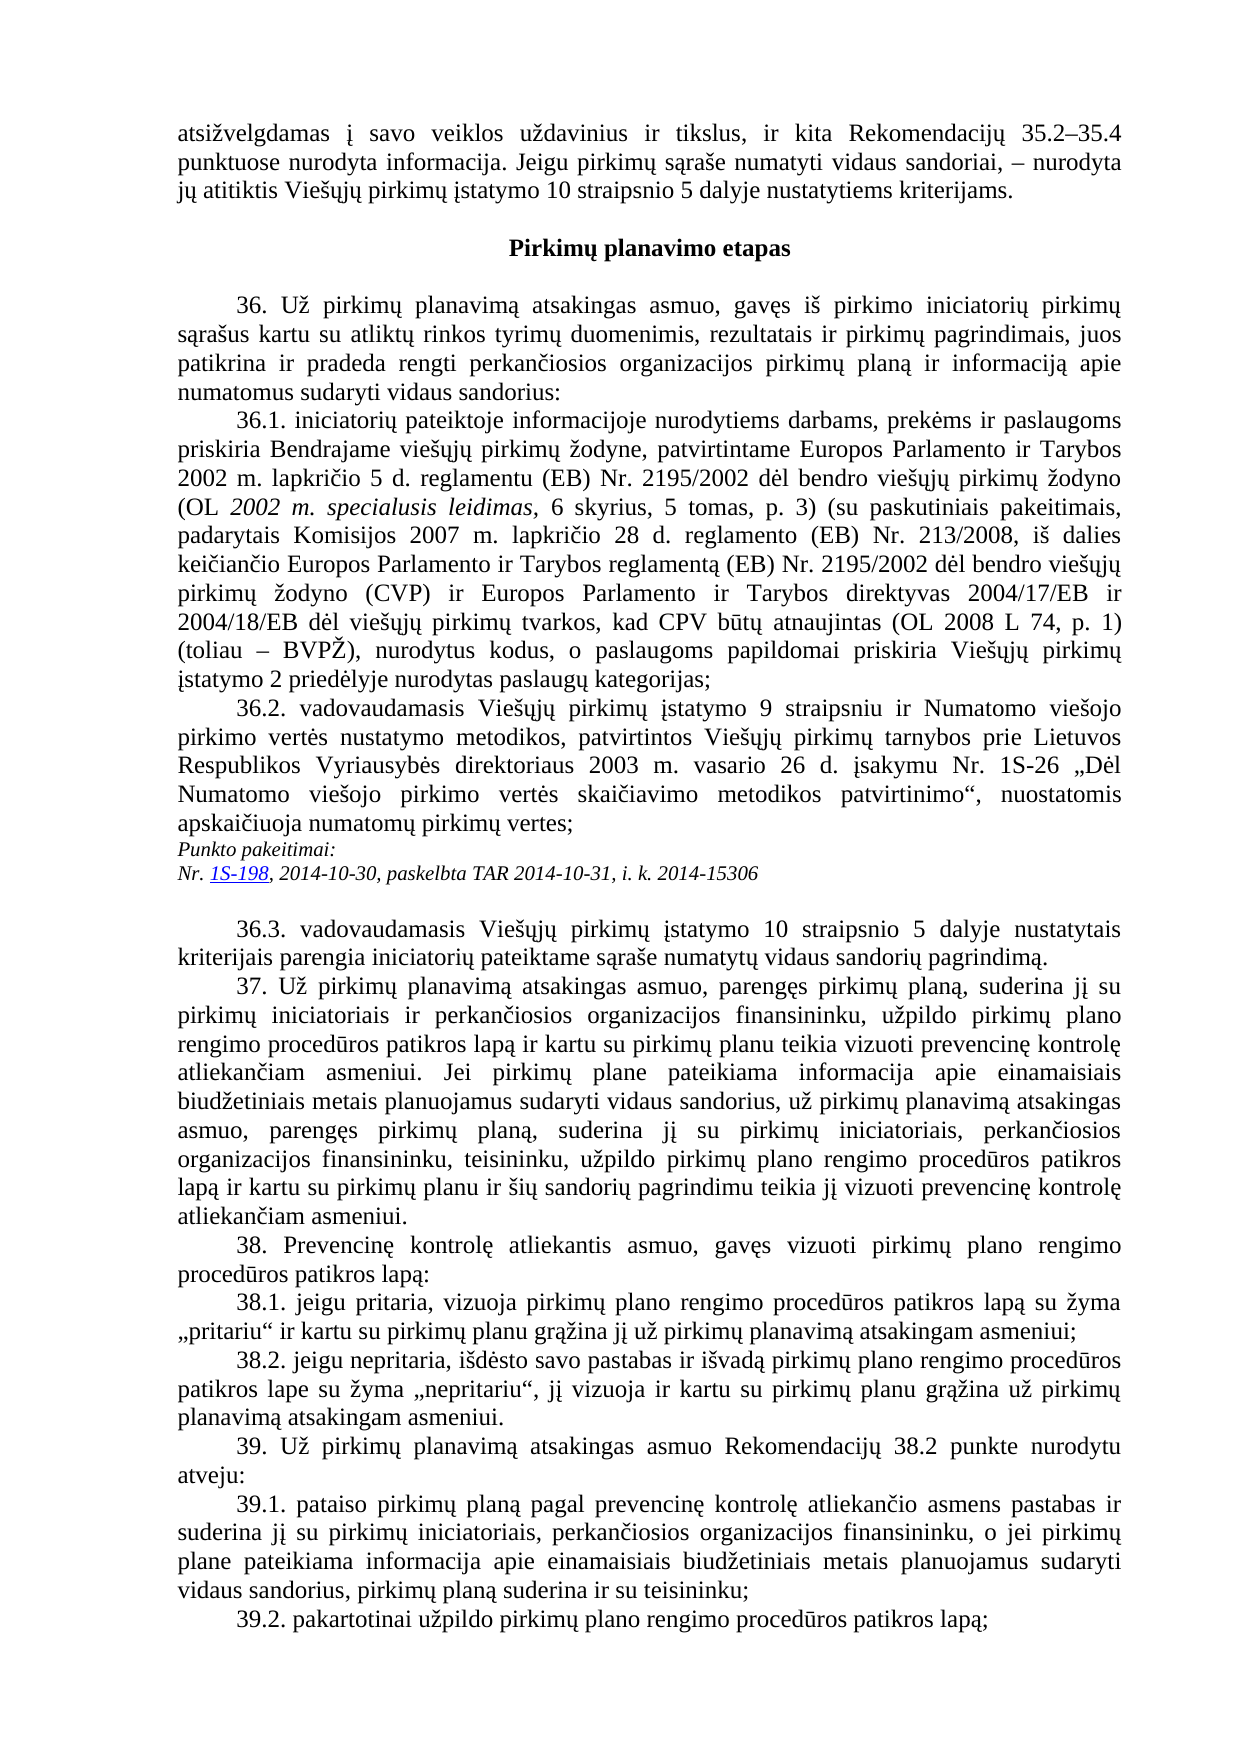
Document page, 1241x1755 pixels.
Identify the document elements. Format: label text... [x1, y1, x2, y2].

text 39.2. pakartotinai užpildo pirkimų plano rengimo procedūros patikros lapą; [177, 1604, 1122, 1632]
text 36.1. iniciatorių pateiktoje informacijoje nurodytiems darbams, prekėms ir paslaugoms priskiria Bendrajame viešųjų pirkimų žodyne, patvirtintame Europos Parlamento ir Tarybos 2002 m. lapkričio 5 d. reglamentu (EB) Nr. 2195/2002 dėl bendro viešųjų pirkimų žodyno (OL 2002 m. specialusis leidimas, 6 skyrius, 5 tomas, p. 3) (su paskutiniais pakeitimais, padarytais Komisijos 2007 m. lapkričio 28 d. reglamento (EB) Nr. 213/2008, iš dalies keičiančio Europos Parlamento ir Tarybos reglamentą (EB) Nr. 2195/2002 dėl bendro viešųjų pirkimų žodyno (CVP) ir Europos Parlamento ir Tarybos direktyvas 2004/17/EB ir 2004/18/EB dėl viešųjų pirkimų tvarkos, kad CPV būtų atnaujintas (OL 2008 L 74, p. 1) (toliau – BVPŽ), nurodytus kodus, o paslaugoms papildomai priskiria Viešųjų pirkimų įstatymo 2 priedėlyje nurodytas paslaugų kategorijas; [177, 406, 1122, 693]
text Pirkimų planavimo etapas [177, 233, 1122, 262]
text 36.2. vadovaudamasis Viešųjų pirkimų įstatymo 9 straipsniu ir Numatomo viešojo pirkimo vertės nustatymo metodikos, patvirtintos Viešųjų pirkimų tarnybos prie Lietuvos Respublikos Vyriausybės direktoriaus 2003 m. vasario 26 d. įsakymu Nr. 1S-26 „Dėl Numatomo viešojo pirkimo vertės skaičiavimo metodikos patvirtinimo“, nuostatomis apskaičiuoja numatomų pirkimų vertes; [177, 693, 1122, 837]
text 37. Už pirkimų planavimą atsakingas asmuo, parengęs pirkimų planą, suderina jį su pirkimų iniciatoriais ir perkančiosios organizacijos finansininku, užpildo pirkimų plano rengimo procedūros patikros lapą ir kartu su pirkimų planu teikia vizuoti prevencinę kontrolę atliekančiam asmeniui. Jei pirkimų plane pateikiama informacija apie einamaisiais biudžetiniais metais planuojamus sudaryti vidaus sandorius, už pirkimų planavimą atsakingas asmuo, parengęs pirkimų planą, suderina jį su pirkimų iniciatoriais, perkančiosios organizacijos finansininku, teisininku, užpildo pirkimų plano rengimo procedūros patikros lapą ir kartu su pirkimų planu ir šių sandorių pagrindimu teikia jį vizuoti prevencinę kontrolę atliekančiam asmeniui. [177, 971, 1122, 1230]
text 39.1. pataiso pirkimų planą pagal prevencinę kontrolę atliekančio asmens pastabas ir suderina jį su pirkimų iniciatoriais, perkančiosios organizacijos finansininku, o jei pirkimų plane pateikiama informacija apie einamaisiais biudžetiniais metais planuojamus sudaryti vidaus sandorius, pirkimų planą suderina ir su teisininku; [177, 1489, 1122, 1604]
text Punkto pakeitimai: [177, 837, 1122, 861]
text 39. Už pirkimų planavimą atsakingas asmuo Rekomendacijų 38.2 punkte nurodytu atveju: [177, 1431, 1122, 1489]
text Nr. 1S-198, 2014-10-30, paskelbta TAR 2014-10-31, i. k. 2014-15306 [177, 861, 1122, 885]
text 36.3. vadovaudamasis Viešųjų pirkimų įstatymo 10 straipsnio 5 dalyje nustatytais kriterijais parengia iniciatorių pateiktame sąraše numatytų vidaus sandorių pagrindimą. [177, 914, 1122, 971]
text 38. Prevencinę kontrolę atliekantis asmuo, gavęs vizuoti pirkimų plano rengimo procedūros patikros lapą: [177, 1230, 1122, 1287]
text atsižvelgdamas į savo veiklos uždavinius ir tikslus, ir kita Rekomendacijų 35.2–35.4 punktuose nurodyta informacija. Jeigu pirkimų sąraše numatyti vidaus sandoriai, – nurodyta jų atitiktis Viešųjų pirkimų įstatymo 10 straipsnio 5 dalyje nustatytiems kriterijams. [177, 118, 1122, 204]
text 36. Už pirkimų planavimą atsakingas asmuo, gavęs iš pirkimo iniciatorių pirkimų sąrašus kartu su atliktų rinkos tyrimų duomenimis, rezultatais ir pirkimų pagrindimais, juos patikrina ir pradeda rengti perkančiosios organizacijos pirkimų planą ir informaciją apie numatomus sudaryti vidaus sandorius: [177, 291, 1122, 406]
text 38.1. jeigu pritaria, vizuoja pirkimų plano rengimo procedūros patikros lapą su žyma „pritariu“ ir kartu su pirkimų planu grąžina jį už pirkimų planavimą atsakingam asmeniui; [177, 1287, 1122, 1345]
text 38.2. jeigu nepritaria, išdėsto savo pastabas ir išvadą pirkimų plano rengimo procedūros patikros lape su žyma „nepritariu“, jį vizuoja ir kartu su pirkimų planu grąžina už pirkimų planavimą atsakingam asmeniui. [177, 1345, 1122, 1431]
